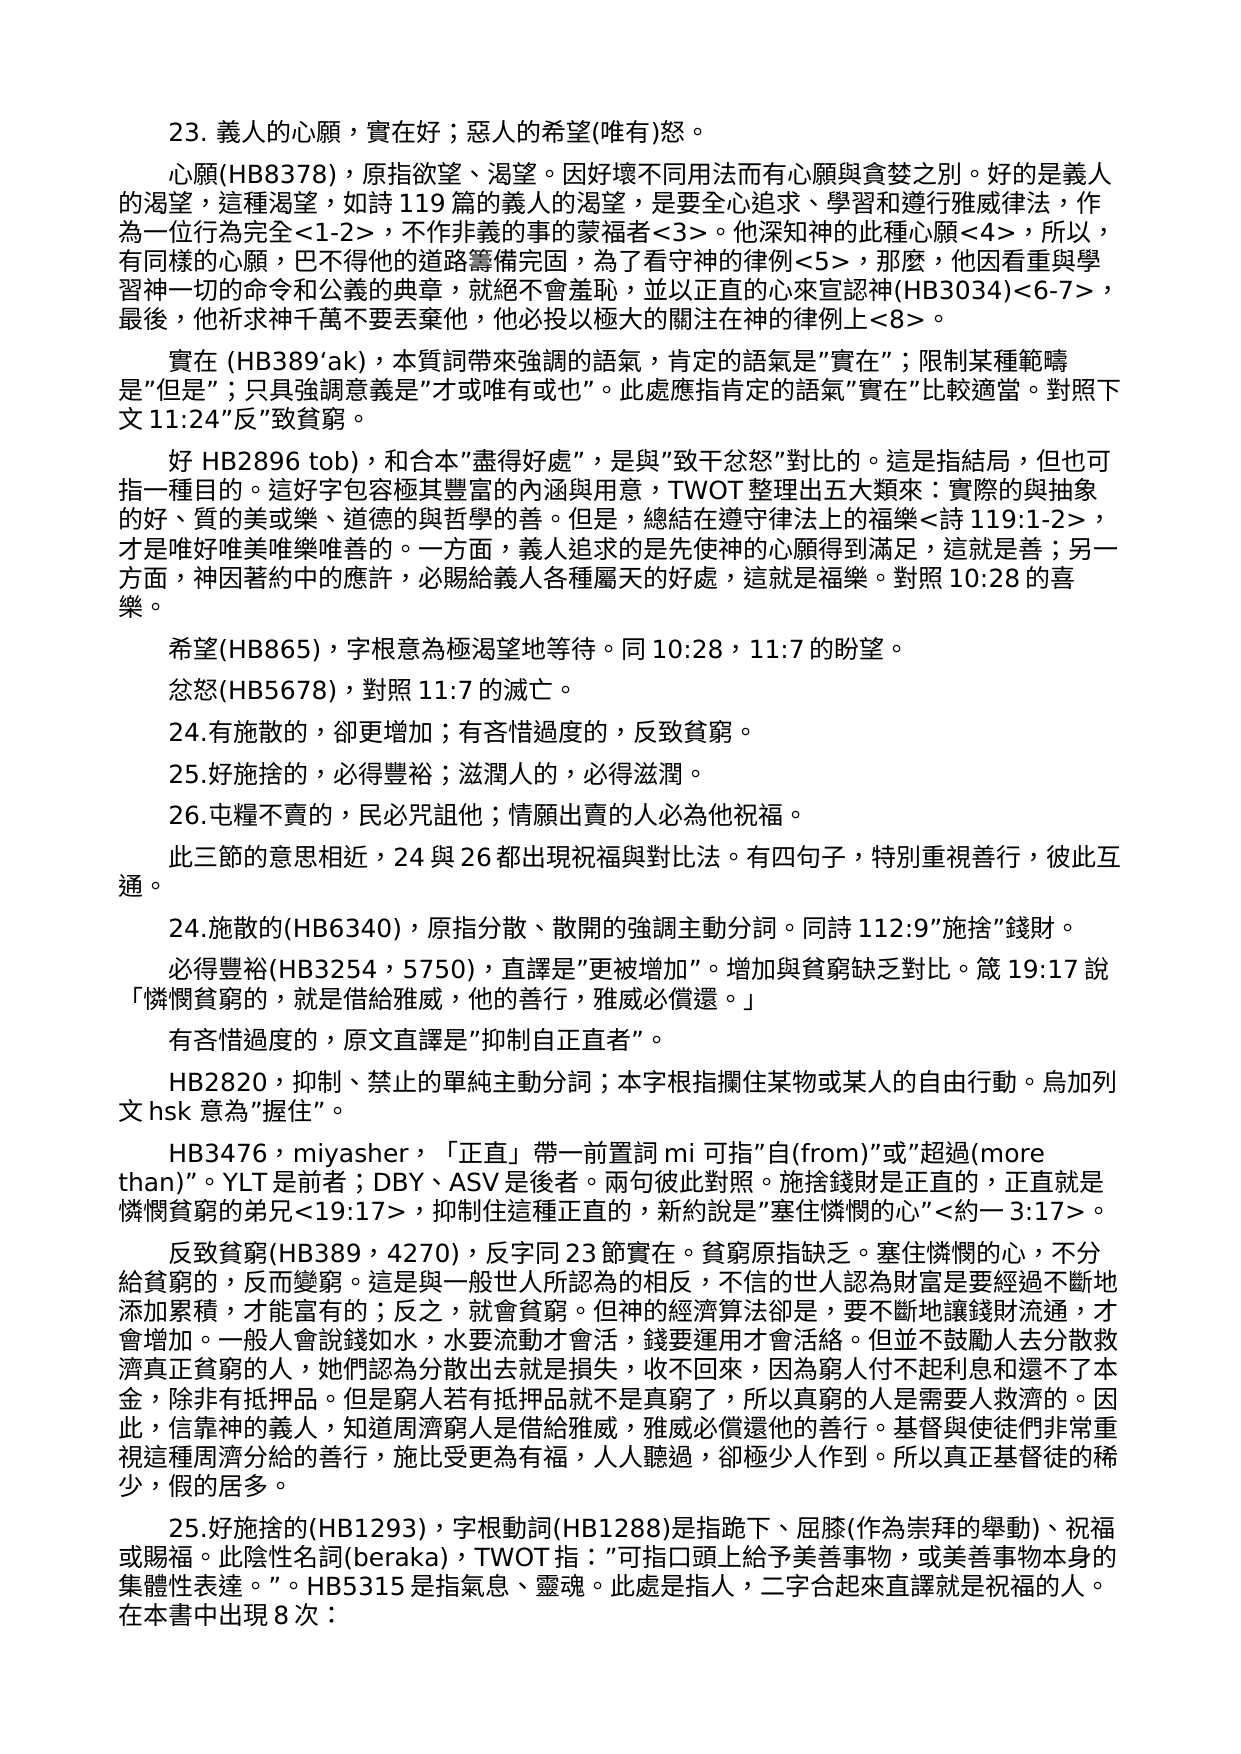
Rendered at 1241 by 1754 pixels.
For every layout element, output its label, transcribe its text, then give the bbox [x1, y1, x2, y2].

text 必得豐裕(HB3254，5750)，直譯是”更被增加”。增加與貧窮缺乏對比。箴19:17說「憐憫貧窮的，就是借給雅威，他的善行，雅威必償還。」 [118, 956, 1122, 1014]
text 此三節的意思相近，24與26都出現祝福與對比法。有四句子，特別重視善行，彼此互通。 [118, 843, 1122, 901]
text 反致貧窮(HB389，4270)，反字同23節實在。貧窮原指缺乏。塞住憐憫的心，不分給貧窮的，反而變窮。這是與一般世人所認為的相反，不信的世人認為財富是要經過不斷地添加累積，才能富有的；反之，就會貧窮。但神的經濟算法卻是，要不斷地讓錢財流通，才會增加。一般人會說錢如水，水要流動才會活，錢要運用才會活絡。但並不鼓勵人去分散救濟真正貧窮的人，她們認為分散出去就是損失，收不回來，因為窮人付不起利息和還不了本金，除非有抵押品。但是窮人若有抵押品就不是真窮了，所以真窮的人是需要人救濟的。因此，信靠神的義人，知道周濟窮人是借給雅威，雅威必償還他的善行。基督與使徒們非常重視這種周濟分給的善行，施比受更為有福，人人聽過，卻極少人作到。所以真正基督徒的稀少，假的居多。 [118, 1239, 1122, 1501]
text 26.屯糧不賣的，民必咒詛他；情願出賣的人必為他祝福。 [118, 801, 1122, 831]
text 23. 義人的心願，實在好；惡人的希望(唯有)怒。 [118, 118, 1122, 147]
text HB2820，抑制、禁止的單純主動分詞；本字根指攔住某物或某人的自由行動。烏加列文hsk 意為”握住”。 [118, 1068, 1122, 1126]
text 實在 (HB389‘ak)，本質詞帶來強調的語氣，肯定的語氣是”實在”；限制某種範疇是”但是”；只具強調意義是”才或唯有或也”。此處應指肯定的語氣”實在”比較適當。對照下文11:24”反”致貧窮。 [118, 347, 1122, 435]
text 25.好施捨的(HB1293)，字根動詞(HB1288)是指跪下、屈膝(作為崇拜的舉動)、祝福或賜福。此陰性名詞(beraka)，TWOT指：”可指口頭上給予美善事物，或美善事物本身的集體性表達。”。HB5315是指氣息、靈魂。此處是指人，二字合起來直譯就是祝福的人。在本書中出現8次： [118, 1514, 1122, 1631]
text 心願(HB8378)，原指欲望、渴望。因好壞不同用法而有心願與貪婪之別。好的是義人的渴望，這種渴望，如詩119篇的義人的渴望，是要全心追求、學習和遵行雅威律法，作為一位行為完全<1-2>，不作非義的事的蒙福者<3>。他深知神的此種心願<4>，所以，有同樣的心願，巴不得他的道路籌備完固，為了看守神的律例<5>，那麼，他因看重與學習神一切的命令和公義的典章，就絕不會羞恥，並以正直的心來宣認神(HB3034)<6-7>，最後，他祈求神千萬不要丟棄他，他必投以極大的關注在神的律例上<8>。 [118, 160, 1122, 335]
text 好 HB2896 tob)，和合本”盡得好處”，是與”致干忿怒”對比的。這是指結局，但也可指一種目的。這好字包容極其豐富的內涵與用意，TWOT整理出五大類來：實際的與抽象的好、質的美或樂、道德的與哲學的善。但是，總結在遵守律法上的福樂<詩119:1-2>，才是唯好唯美唯樂唯善的。一方面，義人追求的是先使神的心願得到滿足，這就是善；另一方面，神因著約中的應許，必賜給義人各種屬天的好處，這就是福樂。對照10:28的喜樂。 [118, 447, 1122, 622]
text 24.有施散的，卻更增加；有吝惜過度的，反致貧窮。 [118, 718, 1122, 747]
text 24.施散的(HB6340)，原指分散、散開的強調主動分詞。同詩112:9”施捨”錢財。 [118, 914, 1122, 943]
text 忿怒(HB5678)，對照11:7的滅亡。 [118, 676, 1122, 706]
text 希望(HB865)，字根意為極渴望地等待。同10:28，11:7的盼望。 [118, 635, 1122, 664]
text 有吝惜過度的，原文直譯是”抑制自正直者”。 [118, 1026, 1122, 1056]
text 25.好施捨的，必得豐裕；滋潤人的，必得滋潤。 [118, 760, 1122, 789]
text HB3476，miyasher，「正直」帶一前置詞mi 可指”自(from)”或”超過(more than)”。YLT是前者；DBY、ASV是後者。兩句彼此對照。施捨錢財是正直的，正直就是憐憫貧窮的弟兄<19:17>，抑制住這種正直的，新約說是”塞住憐憫的心”<約一3:17>。 [118, 1139, 1122, 1226]
